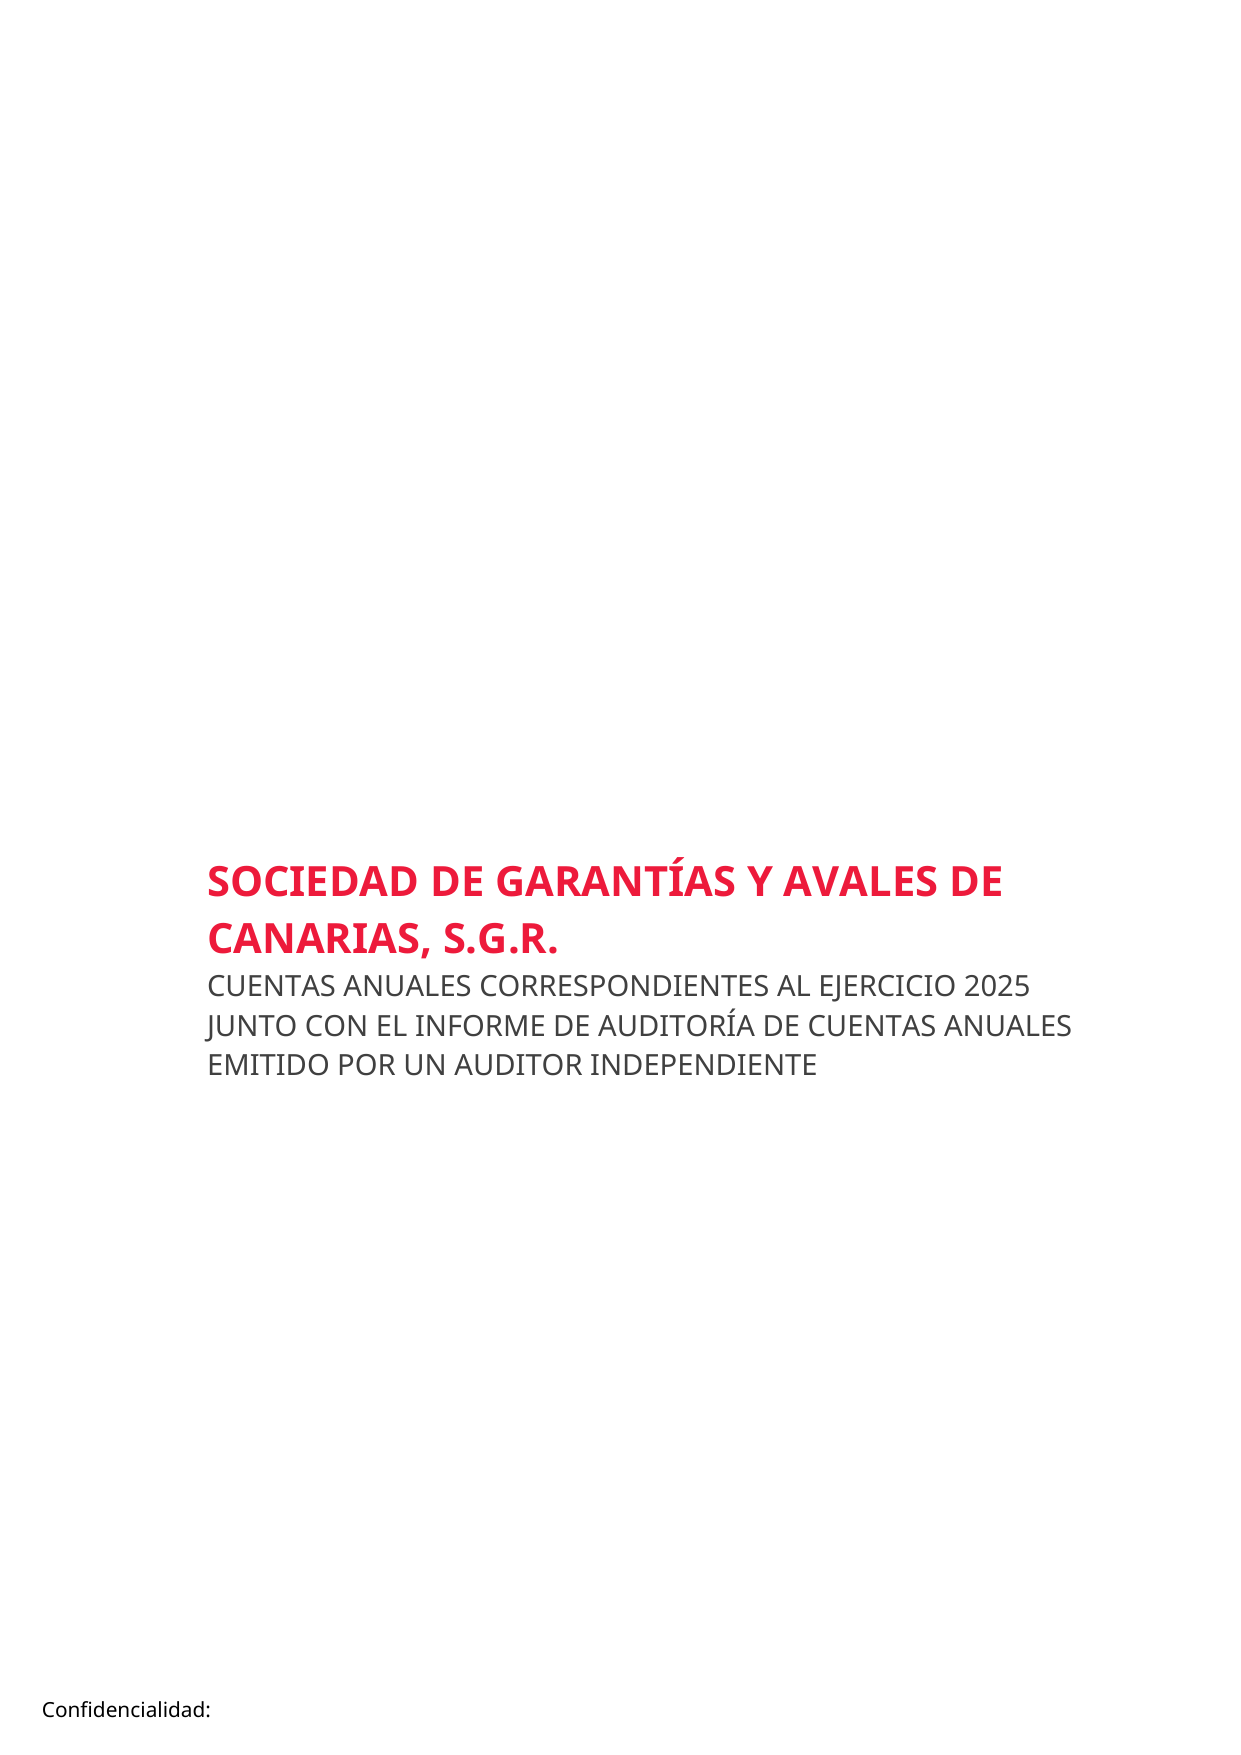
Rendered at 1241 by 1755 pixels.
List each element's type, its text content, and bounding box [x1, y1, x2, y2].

table_header [118, 852, 205, 1109]
table_header SOCIEDAD DE GARANTÍAS Y AVALES DE CANARIAS, S.G.R. CUENTAS ANUALES CORRESPONDIENTES AL EJERCICIO 2025 JUNTO CON EL INFORME DE AUDITORÍA DE CUENTAS ANUALES EMITIDO POR UN AUDITOR INDEPENDIENTE [205, 852, 1120, 1109]
